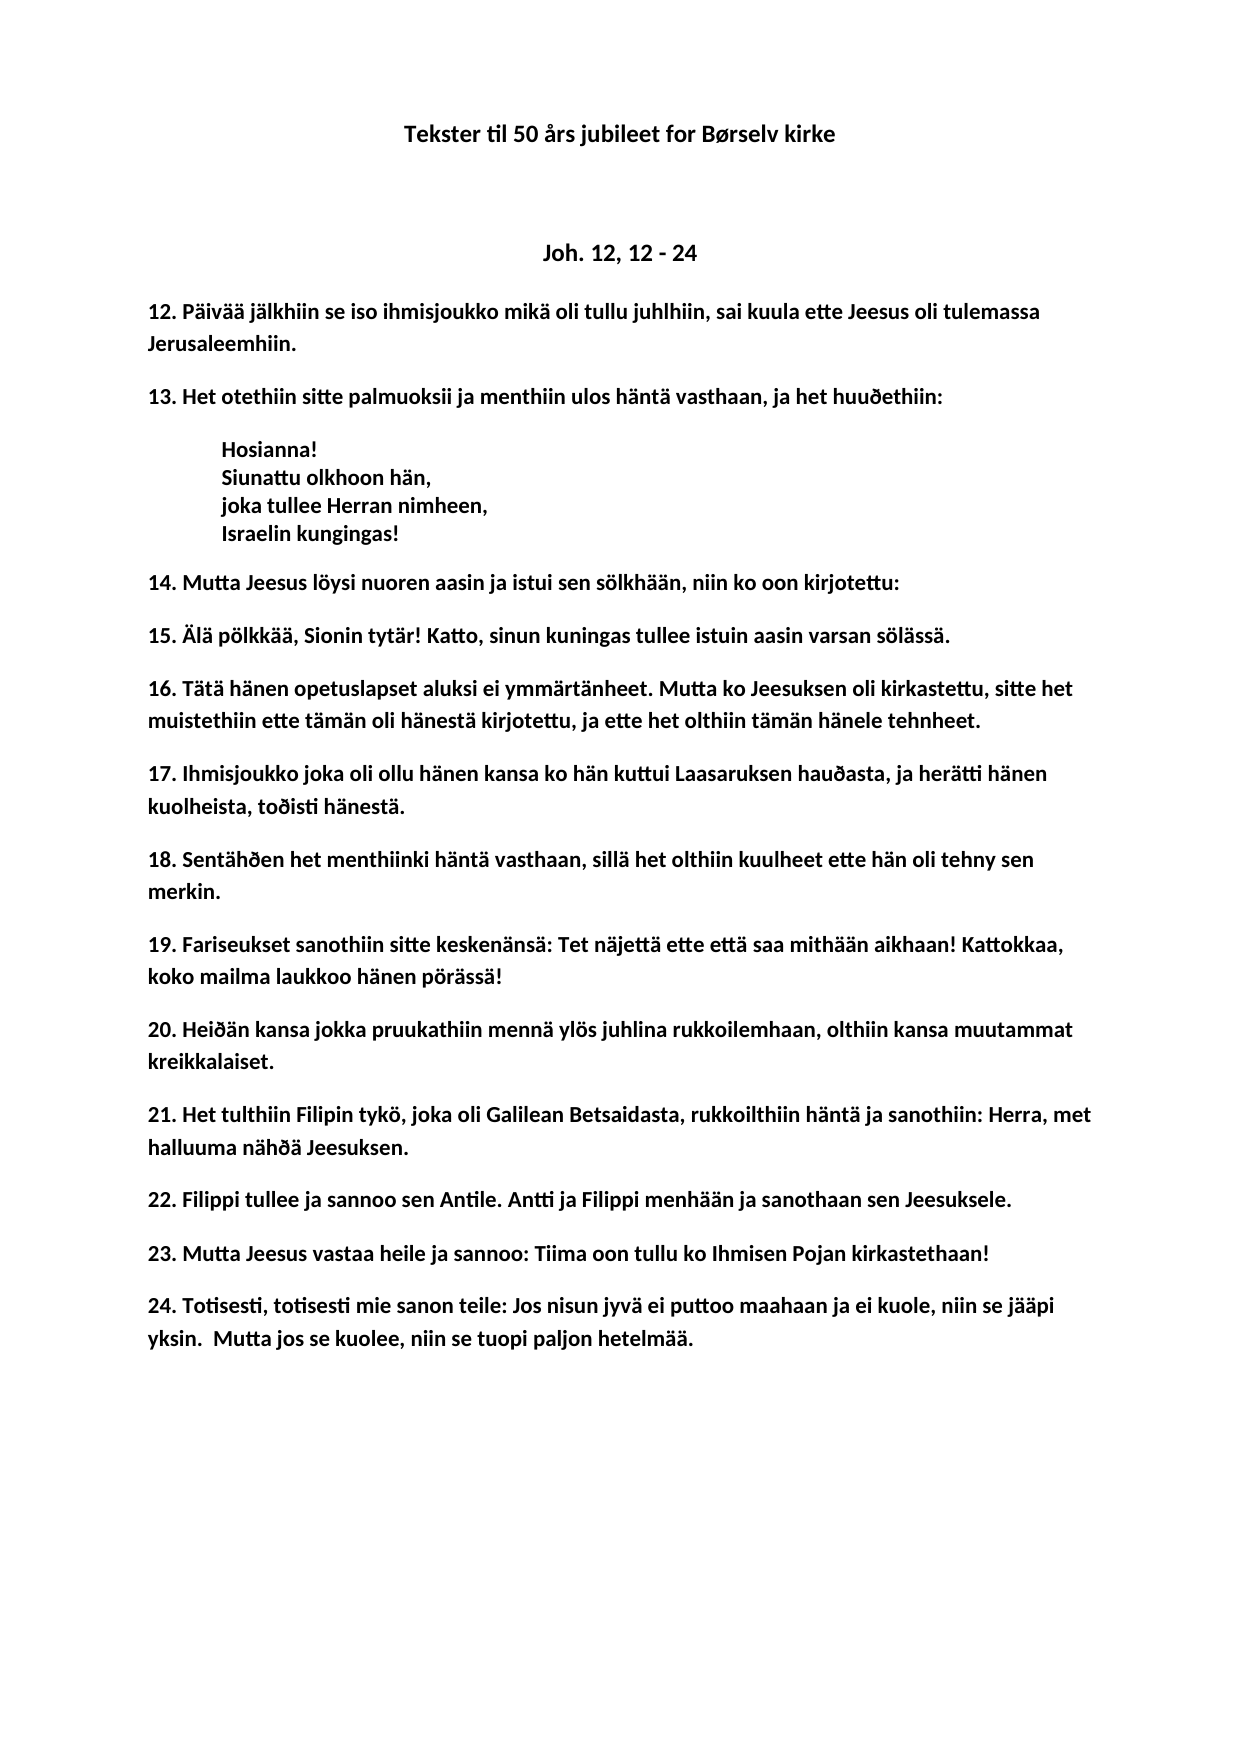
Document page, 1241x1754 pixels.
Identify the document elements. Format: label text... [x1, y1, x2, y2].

text 19. Fariseukset sanothiin sitte keskenänsä: Tet näjettä ette että saa mithään aikhaan! Kattokkaa, koko mailma laukkoo hänen pörässä! [148, 930, 1093, 990]
text 12. Päivää jälkhiin se iso ihmisjoukko mikä oli tullu juhlhiin, sai kuula ette Jeesus oli tulemassa Jerusaleemhiin. [148, 297, 1093, 357]
text 22. Filippi tullee ja sannoo sen Antile. Antti ja Filippi menhään ja sanothaan sen Jeesuksele. [148, 1186, 1093, 1214]
text 24. Totisesti, totisesti mie sanon teile: Jos nisun jyvä ei puttoo maahaan ja ei kuole, niin se jääpi yksin. Mutta jos se kuolee, niin se tuopi paljon hetelmää. [148, 1292, 1093, 1352]
text 13. Het otethiin sitte palmuoksii ja menthiin ulos häntä vasthaan, ja het huuðethiin: [148, 382, 1093, 410]
text 23. Mutta Jeesus vastaa heile ja sannoo: Tiima oon tullu ko Ihmisen Pojan kirkastethaan! [148, 1239, 1093, 1267]
text Joh. 12, 12 - 24 [148, 237, 1093, 268]
text 14. Mutta Jeesus löysi nuoren aasin ja istui sen sölkhään, niin ko oon kirjotettu: [148, 568, 1093, 596]
text 20. Heiðän kansa jokka pruukathiin mennä ylös juhlina rukkoilemhaan, olthiin kansa muutammat kreikkalaiset. [148, 1015, 1093, 1075]
text Hosianna! Siunattu olkhoon hän, joka tullee Herran nimheen, Israelin kungingas! [221, 435, 1093, 547]
text 15. Älä pölkkää, Sionin tytär! Katto, sinun kuningas tullee istuin aasin varsan sölässä. [148, 621, 1093, 649]
text 17. Ihmisjoukko joka oli ollu hänen kansa ko hän kuttui Laasaruksen hauðasta, ja herätti hänen kuolheista, toðisti hänestä. [148, 759, 1093, 820]
text 21. Het tulthiin Filipin tykö, joka oli Galilean Betsaidasta, rukkoilthiin häntä ja sanothiin: Herra, met halluuma nähðä Jeesuksen. [148, 1100, 1093, 1161]
text Tekster til 50 års jubileet for Børselv kirke [148, 118, 1093, 149]
text 16. Tätä hänen opetuslapset aluksi ei ymmärtänheet. Mutta ko Jeesuksen oli kirkastettu, sitte het muistethiin ette tämän oli hänestä kirjotettu, ja ette het olthiin tämän hänele tehnheet. [148, 674, 1093, 734]
text 18. Sentähðen het menthiinki häntä vasthaan, sillä het olthiin kuulheet ette hän oli tehny sen merkin. [148, 845, 1093, 905]
